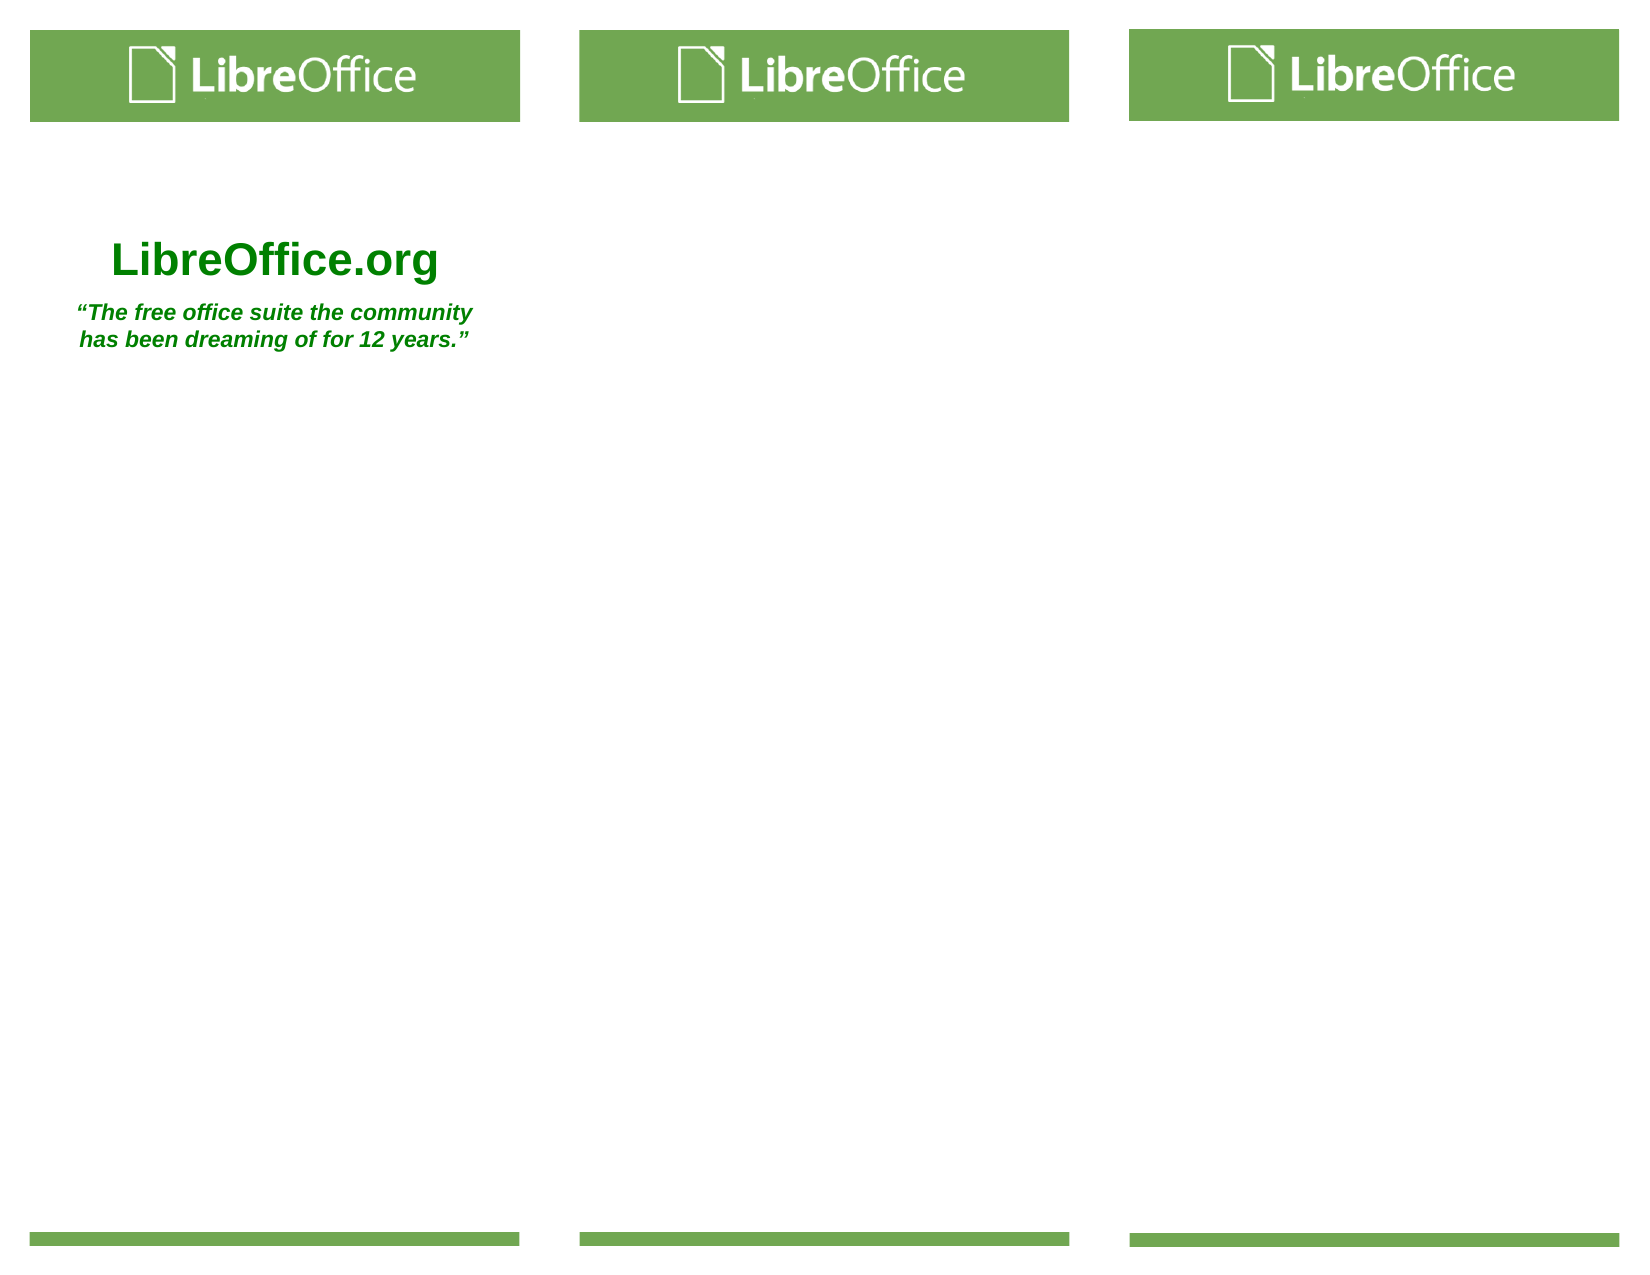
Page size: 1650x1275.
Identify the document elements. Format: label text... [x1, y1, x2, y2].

picture [1129, 1233, 1620, 1247]
picture [579, 1232, 1070, 1246]
picture [579, 30, 1070, 122]
picture [30, 30, 521, 122]
picture [1129, 29, 1620, 121]
text LibreOffice.org [30, 233, 520, 286]
picture [29, 1232, 520, 1246]
text “The free office suite the community has been dreaming of for 12 years.” [30, 299, 520, 352]
